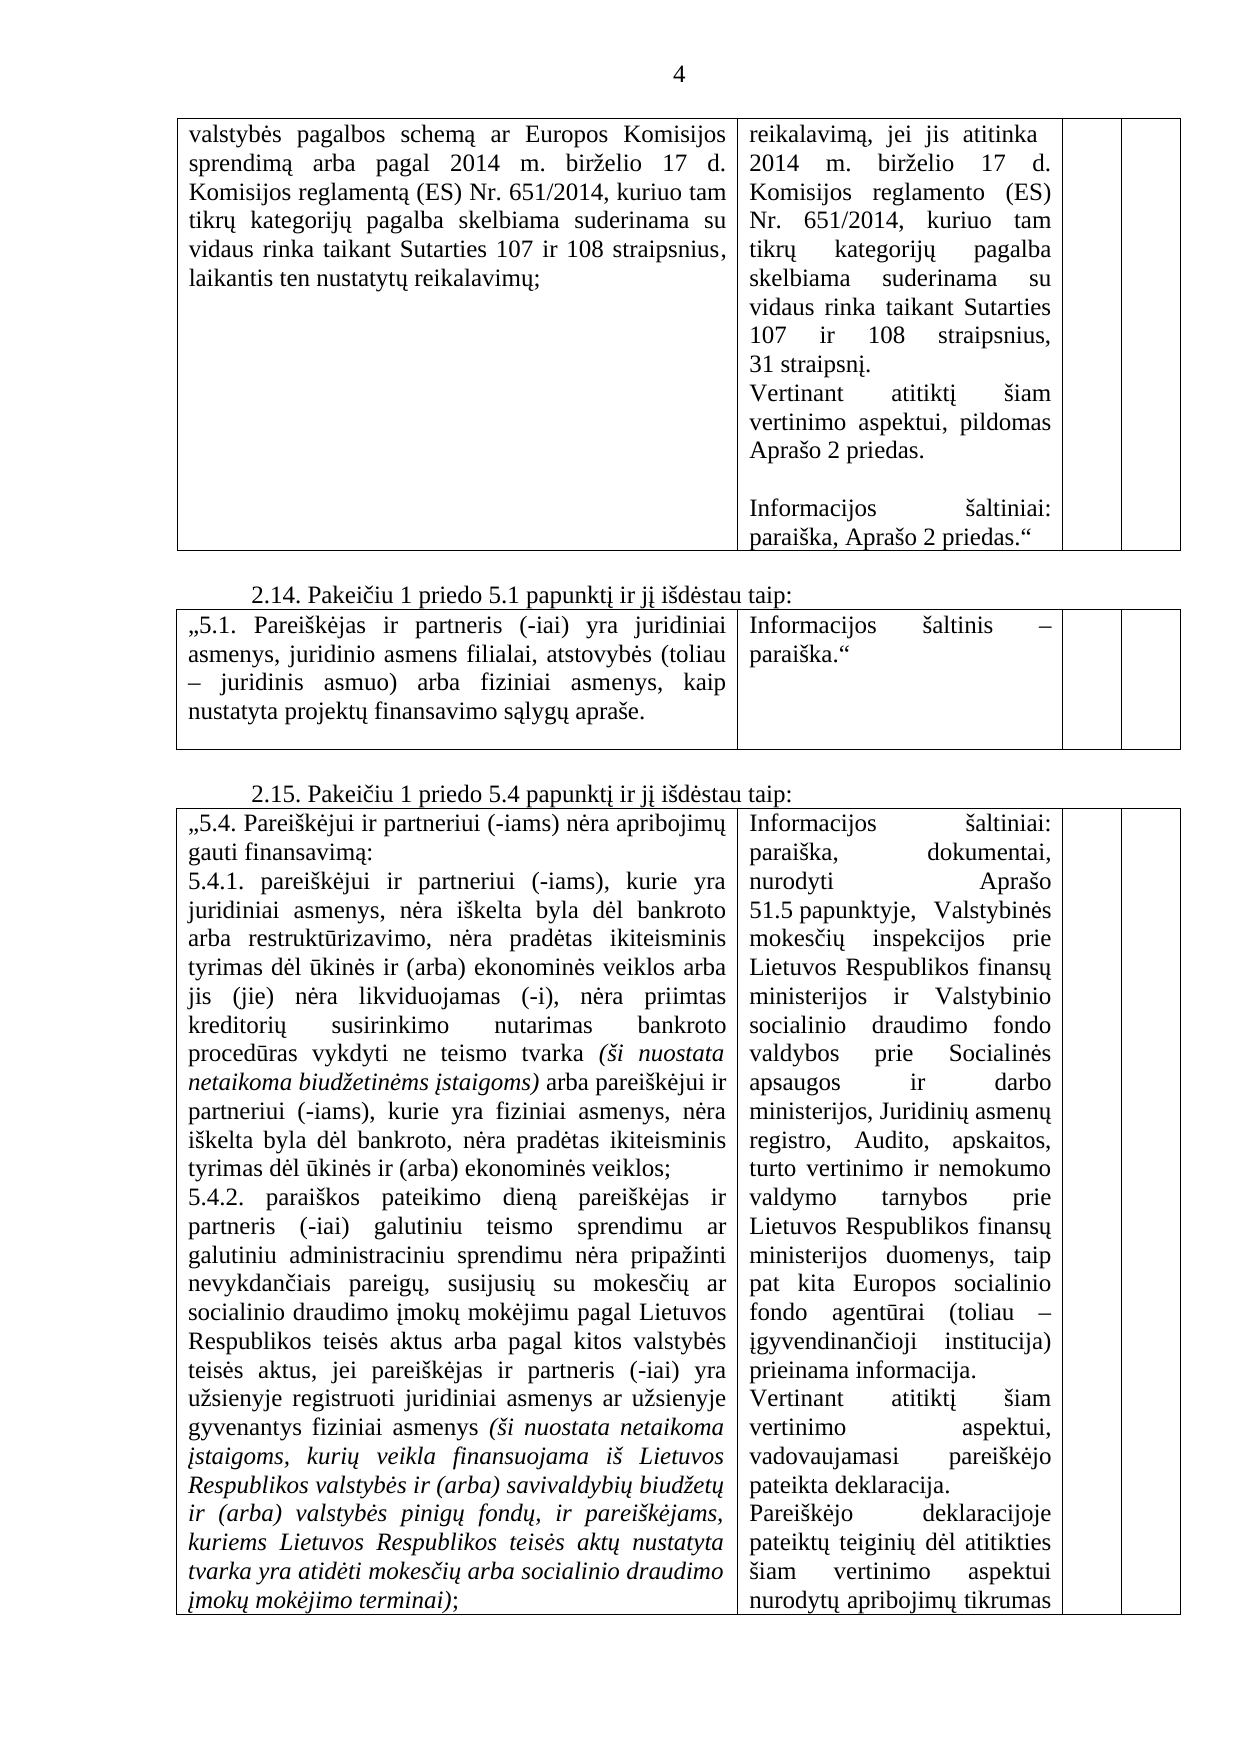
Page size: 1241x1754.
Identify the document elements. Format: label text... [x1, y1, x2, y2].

table_header [1063, 119, 1121, 550]
table_header [1122, 119, 1180, 550]
table_header reikalavimą, jei jis atitinka 2014 m. birželio 17 d. Komisijos reglamento (ES) Nr. 651/2014, kuriuo tam tikrų kategorijų pagalba skelbiama suderinama su vidaus rinka taikant Sutarties 107 ir 108 straipsnius, 31 straipsnį. Vertinant atitiktį šiam vertinimo aspektui, pildomas Aprašo 2 priedas. Informacijos šaltiniai: paraiška, Aprašo 2 priedas.“ [738, 119, 1062, 550]
table_header [1122, 809, 1180, 1613]
table_header Informacijos šaltiniai: paraiška, dokumentai, nurodyti Aprašo 51.5 papunktyje, Valstybinės mokesčių inspekcijos prie Lietuvos Respublikos finansų ministerijos ir Valstybinio socialinio draudimo fondo valdybos prie Socialinės apsaugos ir darbo ministerijos, Juridinių asmenų registro, Audito, apskaitos, turto vertinimo ir nemokumo valdymo tarnybos prie Lietuvos Respublikos finansų ministerijos duomenys, taip pat kita Europos socialinio fondo agentūrai (toliau – įgyvendinančioji institucija) prieinama informacija. Vertinant atitiktį šiam vertinimo aspektui, vadovaujamasi pareiškėjo pateikta deklaracija. Pareiškėjo deklaracijoje pateiktų teiginių dėl atitikties šiam vertinimo aspektui nurodytų apribojimų tikrumas [738, 809, 1062, 1613]
table_header „5.1. Pareiškėjas ir partneris (-iai) yra juridiniai asmenys, juridinio asmens filialai, atstovybės (toliau – juridinis asmuo) arba fiziniai asmenys, kaip nustatyta projektų finansavimo sąlygų apraše. [177, 610, 737, 749]
table_header „5.4. Pareiškėjui ir partneriui (-iams) nėra apribojimų gauti finansavimą: 5.4.1. pareiškėjui ir partneriui (-iams), kurie yra juridiniai asmenys, nėra iškelta byla dėl bankroto arba restruktūrizavimo, nėra pradėtas ikiteisminis tyrimas dėl ūkinės ir (arba) ekonominės veiklos arba jis (jie) nėra likviduojamas (-i), nėra priimtas kreditorių susirinkimo nutarimas bankroto procedūras vykdyti ne teismo tvarka (ši nuostata netaikoma biudžetinėms įstaigoms) arba pareiškėjui ir partneriui (-iams), kurie yra fiziniai asmenys, nėra iškelta byla dėl bankroto, nėra pradėtas ikiteisminis tyrimas dėl ūkinės ir (arba) ekonominės veiklos; 5.4.2. paraiškos pateikimo dieną pareiškėjas ir partneris (-iai) galutiniu teismo sprendimu ar galutiniu administraciniu sprendimu nėra pripažinti nevykdančiais pareigų, susijusių su mokesčių ar socialinio draudimo įmokų mokėjimu pagal Lietuvos Respublikos teisės aktus arba pagal kitos valstybės teisės aktus, jei pareiškėjas ir partneris (-iai) yra užsienyje registruoti juridiniai asmenys ar užsienyje gyvenantys fiziniai asmenys (ši nuostata netaikoma įstaigoms, kurių veikla finansuojama iš Lietuvos Respublikos valstybės ir (arba) savivaldybių biudžetų ir (arba) valstybės pinigų fondų, ir pareiškėjams, kuriems Lietuvos Respublikos teisės aktų nustatyta tvarka yra atidėti mokesčių arba socialinio draudimo įmokų mokėjimo terminai); [177, 809, 737, 1613]
text 2.14. Pakeičiu 1 priedo 5.1 papunktį ir jį išdėstau taip: [177, 580, 1181, 609]
table_header [1122, 610, 1180, 749]
text 2.15. Pakeičiu 1 priedo 5.4 papunktį ir jį išdėstau taip: [177, 779, 1181, 807]
table_header valstybės pagalbos schemą ar Europos Komisijos sprendimą arba pagal 2014 m. birželio 17 d. Komisijos reglamentą (ES) Nr. 651/2014, kuriuo tam tikrų kategorijų pagalba skelbiama suderinama su vidaus rinka taikant Sutarties 107 ir 108 straipsnius, laikantis ten nustatytų reikalavimų; [178, 119, 737, 550]
table_header Informacijos šaltinis – paraiška.“ [738, 610, 1062, 749]
table_header [1063, 809, 1121, 1613]
table_header [1063, 610, 1121, 749]
